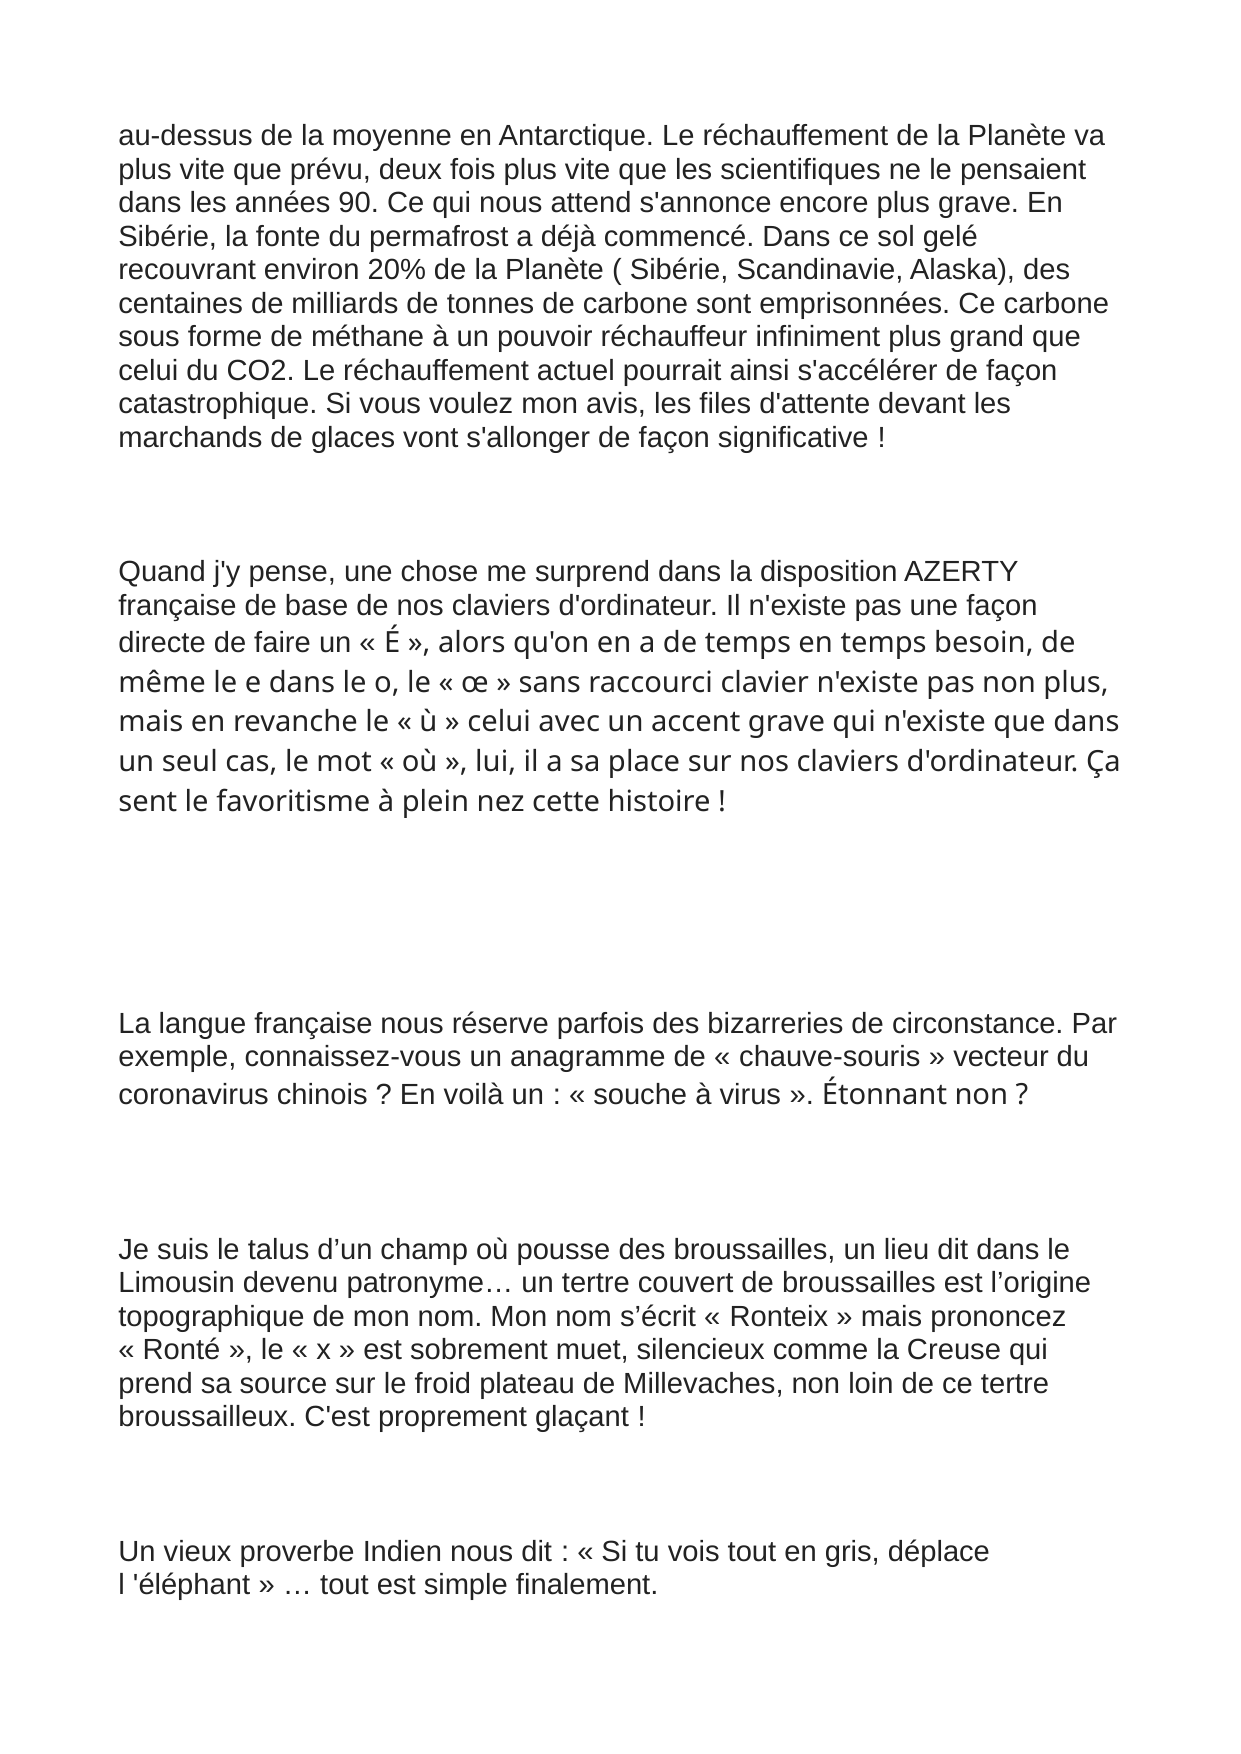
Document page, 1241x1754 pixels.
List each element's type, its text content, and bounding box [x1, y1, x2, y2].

text au-dessus de la moyenne en Antarctique. Le réchauffement de la Planète va plus vite que prévu, deux fois plus vite que les scientifiques ne le pensaient dans les années 90. Ce qui nous attend s'annonce encore plus grave. En Sibérie, la fonte du permafrost a déjà commencé. Dans ce sol gelé recouvrant environ 20% de la Planète ( Sibérie, Scandinavie, Alaska), des centaines de milliards de tonnes de carbone sont emprisonnées. Ce carbone sous forme de méthane à un pouvoir réchauffeur infiniment plus grand que celui du CO2. Le réchauffement actuel pourrait ainsi s'accélérer de façon catastrophique. Si vous voulez mon avis, les files d'attente devant les marchands de glaces vont s'allonger de façon significative ! [118, 118, 1122, 453]
text Quand j'y pense, une chose me surprend dans la disposition AZERTY française de base de nos claviers d'ordinateur. Il n'existe pas une façon directe de faire un « É », alors qu'on en a de temps en temps besoin, de même le e dans le o, le « œ » sans raccourci clavier n'existe pas non plus, mais en revanche le « ù » celui avec un accent grave qui n'existe que dans un seul cas, le mot « où », lui, il a sa place sur nos claviers d'ordinateur. Ça sent le favoritisme à plein nez cette histoire ! [118, 554, 1122, 820]
text La langue française nous réserve parfois des bizarreries de circonstance. Par exemple, connaissez-vous un anagramme de « chauve-souris » vecteur du coronavirus chinois ? En voilà un : « souche à virus ». Étonnant non ? [118, 1006, 1122, 1113]
text Un vieux proverbe Indien nous dit : « Si tu vois tout en gris, déplace l 'éléphant » … tout est simple finalement. [118, 1533, 1122, 1601]
text Je suis le talus d’un champ où pousse des broussailles, un lieu dit dans le Limousin devenu patronyme… un tertre couvert de broussailles est l’origine topographique de mon nom. Mon nom s’écrit « Ronteix » mais prononcez « Ronté », le « x » est sobrement muet, silencieux comme la Creuse qui prend sa source sur le froid plateau de Millevaches, non loin de ce tertre broussailleux. C'est proprement glaçant ! [118, 1232, 1122, 1433]
